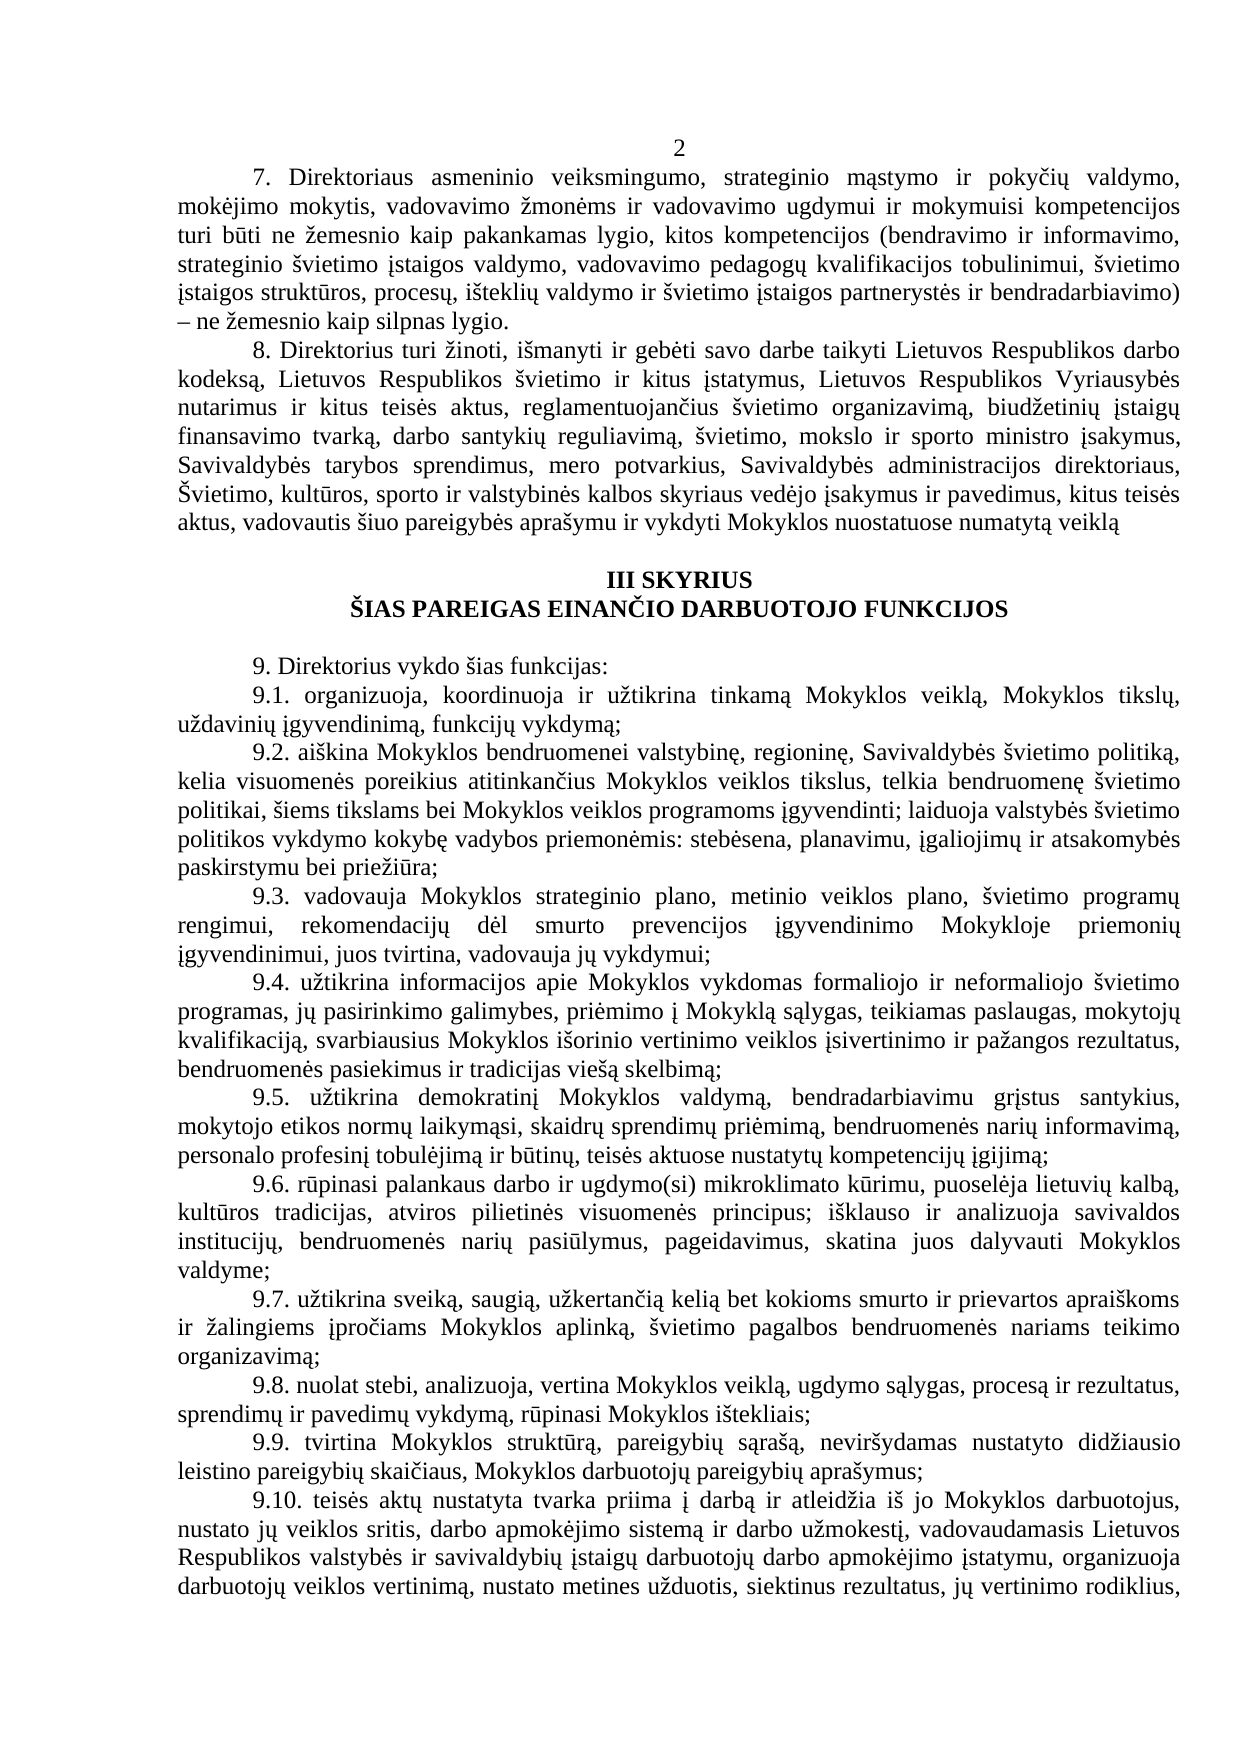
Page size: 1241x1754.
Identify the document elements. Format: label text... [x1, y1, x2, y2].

text 9.10. teisės aktų nustatyta tvarka priima į darbą ir atleidžia iš jo Mokyklos darbuotojus, nustato jų veiklos sritis, darbo apmokėjimo sistemą ir darbo užmokestį, vadovaudamasis Lietuvos Respublikos valstybės ir savivaldybių įstaigų darbuotojų darbo apmokėjimo įstatymu, organizuoja darbuotojų veiklos vertinimą, nustato metines užduotis, siektinus rezultatus, jų vertinimo rodiklius, [177, 1485, 1181, 1600]
text 9.5. užtikrina demokratinį Mokyklos valdymą, bendradarbiavimu grįstus santykius, mokytojo etikos normų laikymąsi, skaidrų sprendimų priėmimą, bendruomenės narių informavimą, personalo profesinį tobulėjimą ir būtinų, teisės aktuose nustatytų kompetencijų įgijimą; [177, 1082, 1181, 1169]
text 9.6. rūpinasi palankaus darbo ir ugdymo(si) mikroklimato kūrimu, puoselėja lietuvių kalbą, kultūros tradicijas, atviros pilietinės visuomenės principus; išklauso ir analizuoja savivaldos institucijų, bendruomenės narių pasiūlymus, pageidavimus, skatina juos dalyvauti Mokyklos valdyme; [177, 1169, 1181, 1284]
text 9.4. užtikrina informacijos apie Mokyklos vykdomas formaliojo ir neformaliojo švietimo programas, jų pasirinkimo galimybes, priėmimo į Mokyklą sąlygas, teikiamas paslaugas, mokytojų kvalifikaciją, svarbiausius Mokyklos išorinio vertinimo veiklos įsivertinimo ir pažangos rezultatus, bendruomenės pasiekimus ir tradicijas viešą skelbimą; [177, 967, 1181, 1082]
text 9. Direktorius vykdo šias funkcijas: [177, 651, 1181, 680]
text 9.3. vadovauja Mokyklos strateginio plano, metinio veiklos plano, švietimo programų rengimui, rekomendacijų dėl smurto prevencijos įgyvendinimo Mokykloje priemonių įgyvendinimui, juos tvirtina, vadovauja jų vykdymui; [177, 881, 1181, 967]
text ŠIAS PAREIGAS EINANČIO DARBUOTOJO FUNKCIJOS [177, 594, 1181, 622]
text III SKYRIUS [177, 565, 1181, 594]
text 9.9. tvirtina Mokyklos struktūrą, pareigybių sąrašą, neviršydamas nustatyto didžiausio leistino pareigybių skaičiaus, Mokyklos darbuotojų pareigybių aprašymus; [177, 1427, 1181, 1485]
text 9.7. užtikrina sveiką, saugią, užkertančią kelią bet kokioms smurto ir prievartos apraiškoms ir žalingiems įpročiams Mokyklos aplinką, švietimo pagalbos bendruomenės nariams teikimo organizavimą; [177, 1284, 1181, 1370]
text 9.2. aiškina Mokyklos bendruomenei valstybinę, regioninę, Savivaldybės švietimo politiką, kelia visuomenės poreikius atitinkančius Mokyklos veiklos tikslus, telkia bendruomenę švietimo politikai, šiems tikslams bei Mokyklos veiklos programoms įgyvendinti; laiduoja valstybės švietimo politikos vykdymo kokybę vadybos priemonėmis: stebėsena, planavimu, įgaliojimų ir atsakomybės paskirstymu bei priežiūra; [177, 737, 1181, 881]
text 7. Direktoriaus asmeninio veiksmingumo, strateginio mąstymo ir pokyčių valdymo, mokėjimo mokytis, vadovavimo žmonėms ir vadovavimo ugdymui ir mokymuisi kompetencijos turi būti ne žemesnio kaip pakankamas lygio, kitos kompetencijos (bendravimo ir informavimo, strateginio švietimo įstaigos valdymo, vadovavimo pedagogų kvalifikacijos tobulinimui, švietimo įstaigos struktūros, procesų, išteklių valdymo ir švietimo įstaigos partnerystės ir bendradarbiavimo) – ne žemesnio kaip silpnas lygio. [177, 162, 1181, 335]
text 9.8. nuolat stebi, analizuoja, vertina Mokyklos veiklą, ugdymo sąlygas, procesą ir rezultatus, sprendimų ir pavedimų vykdymą, rūpinasi Mokyklos ištekliais; [177, 1370, 1181, 1427]
text 9.1. organizuoja, koordinuoja ir užtikrina tinkamą Mokyklos veiklą, Mokyklos tikslų, uždavinių įgyvendinimą, funkcijų vykdymą; [177, 680, 1181, 737]
text 8. Direktorius turi žinoti, išmanyti ir gebėti savo darbe taikyti Lietuvos Respublikos darbo kodeksą, Lietuvos Respublikos švietimo ir kitus įstatymus, Lietuvos Respublikos Vyriausybės nutarimus ir kitus teisės aktus, reglamentuojančius švietimo organizavimą, biudžetinių įstaigų finansavimo tvarką, darbo santykių reguliavimą, švietimo, mokslo ir sporto ministro įsakymus, Savivaldybės tarybos sprendimus, mero potvarkius, Savivaldybės administracijos direktoriaus, Švietimo, kultūros, sporto ir valstybinės kalbos skyriaus vedėjo įsakymus ir pavedimus, kitus teisės aktus, vadovautis šiuo pareigybės aprašymu ir vykdyti Mokyklos nuostatuose numatytą veiklą [177, 335, 1181, 536]
